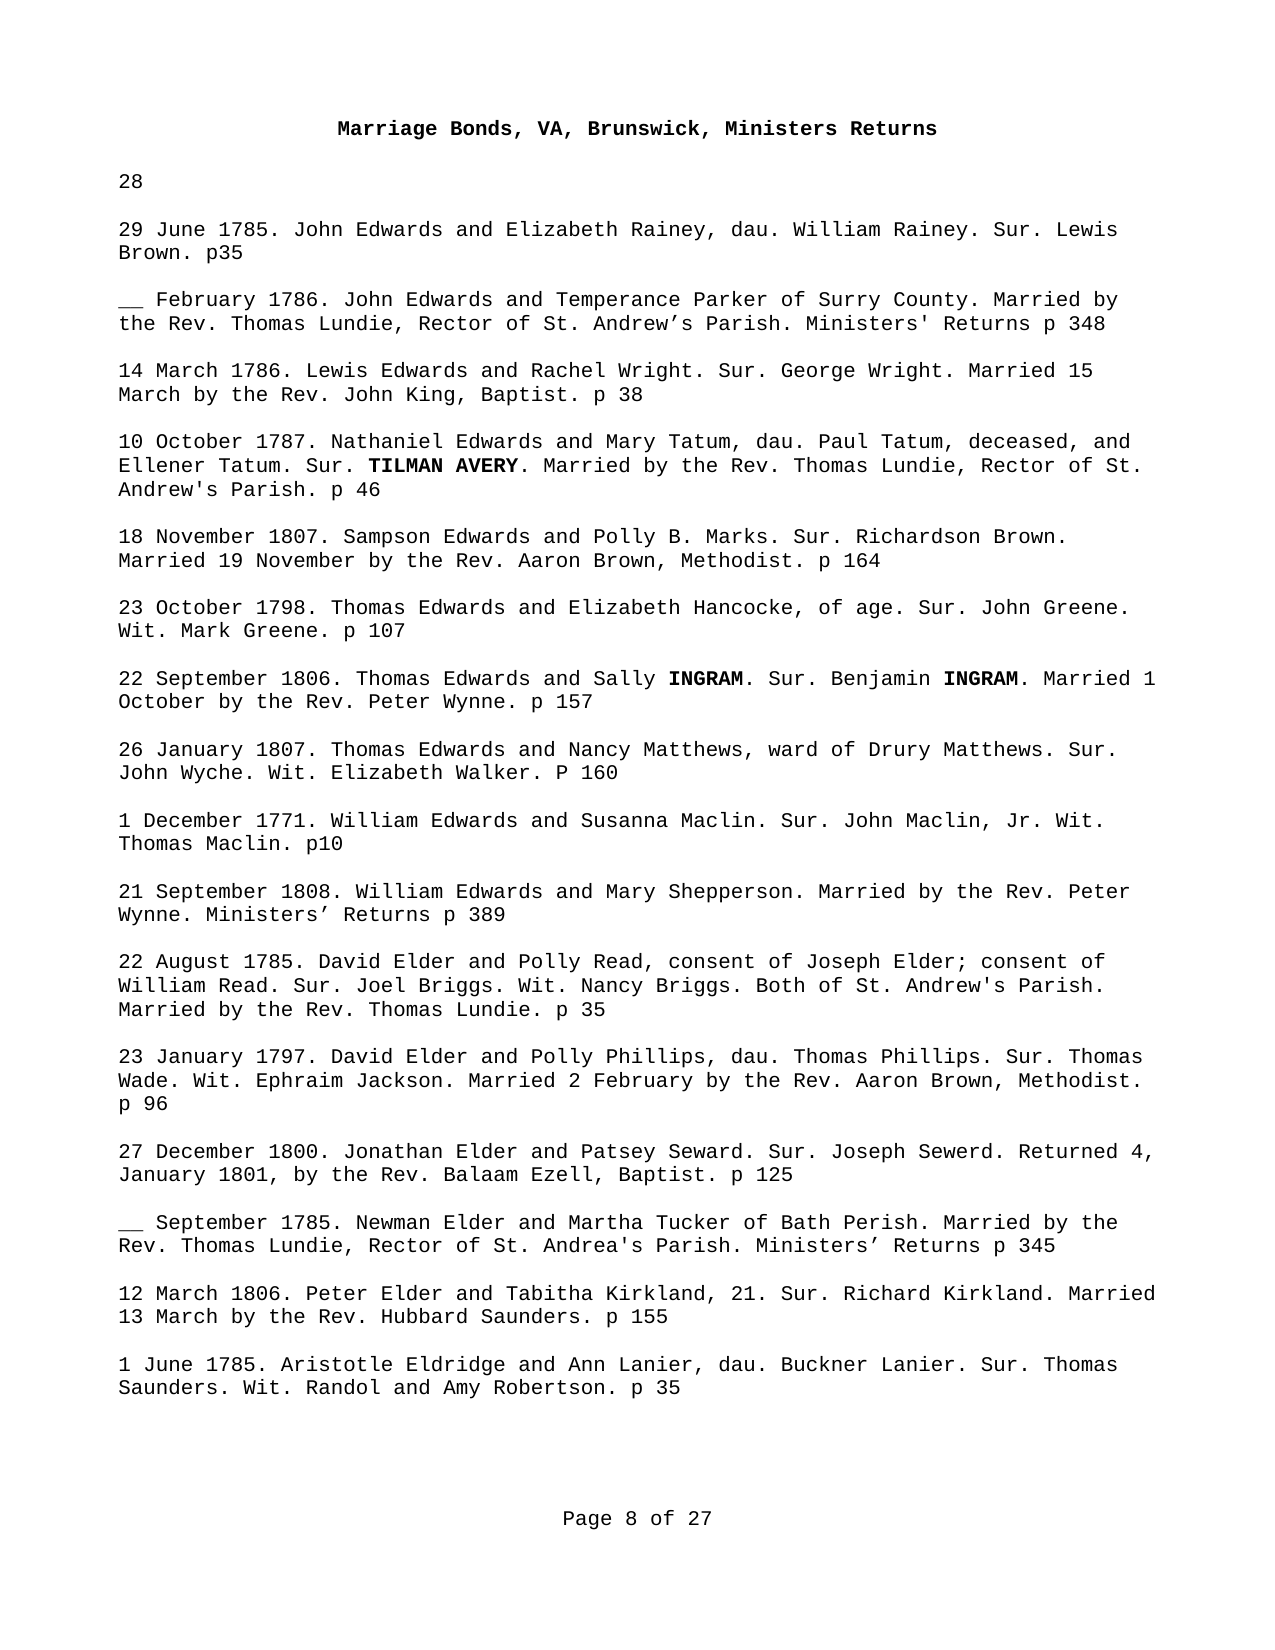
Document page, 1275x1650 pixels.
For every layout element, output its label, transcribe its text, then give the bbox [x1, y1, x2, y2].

text __ September 1785. Newman Elder and Martha Tucker of Bath Perish. Married by the Rev. Thomas Lundie, Rector of St. Andrea's Parish. Ministers’ Returns p 345 [118, 1212, 1157, 1259]
text 14 March 1786. Lewis Edwards and Rachel Wright. Sur. George Wright. Married 15 March by the Rev. John King, Baptist. p 38 [118, 360, 1157, 408]
text 18 November 1807. Sampson Edwards and Polly B. Marks. Sur. Richardson Brown. Married 19 November by the Rev. Aaron Brown, Methodist. p 164 [118, 526, 1157, 573]
text 26 January 1807. Thomas Edwards and Nancy Matthews, ward of Drury Matthews. Sur. John Wyche. Wit. Elizabeth Walker. P 160 [118, 739, 1157, 786]
text 1 December 1771. William Edwards and Susanna Maclin. Sur. John Maclin, Jr. Wit. Thomas Maclin. p10 [118, 810, 1157, 857]
text 29 June 1785. John Edwards and Elizabeth Rainey, dau. William Rainey. Sur. Lewis Brown. p35 [118, 218, 1157, 266]
text 28 [118, 171, 1157, 195]
text 23 October 1798. Thomas Edwards and Elizabeth Hancocke, of age. Sur. John Greene. Wit. Mark Greene. p 107 [118, 597, 1157, 644]
text __ February 1786. John Edwards and Temperance Parker of Surry County. Married by the Rev. Thomas Lundie, Rector of St. Andrew’s Parish. Ministers' Returns p 348 [118, 289, 1157, 337]
text 21 September 1808. William Edwards and Mary Shepperson. Married by the Rev. Peter Wynne. Ministers’ Returns p 389 [118, 881, 1157, 928]
text 22 September 1806. Thomas Edwards and Sally Ingram. Sur. Benjamin Ingram. Married 1 October by the Rev. Peter Wynne. p 157 [118, 668, 1157, 715]
text 1 June 1785. Aristotle Eldridge and Ann Lanier, dau. Buckner Lanier. Sur. Thomas Saunders. Wit. Randol and Amy Robertson. p 35 [118, 1353, 1157, 1401]
text 12 March 1806. Peter Elder and Tabitha Kirkland, 21. Sur. Richard Kirkland. Married 13 March by the Rev. Hubbard Saunders. p 155 [118, 1283, 1157, 1330]
text 27 December 1800. Jonathan Elder and Patsey Seward. Sur. Joseph Sewerd. Returned 4, January 1801, by the Rev. Balaam Ezell, Baptist. p 125 [118, 1141, 1157, 1188]
text 23 January 1797. David Elder and Polly Phillips, dau. Thomas Phillips. Sur. Thomas Wade. Wit. Ephraim Jackson. Married 2 February by the Rev. Aaron Brown, Methodist. p 96 [118, 1046, 1157, 1117]
text 10 October 1787. Nathaniel Edwards and Mary Tatum, dau. Paul Tatum, deceased, and Ellener Tatum. Sur. Tilman AVERY. Married by the Rev. Thomas Lundie, Rector of St. Andrew's Parish. p 46 [118, 431, 1157, 502]
text 22 August 1785. David Elder and Polly Read, consent of Joseph Elder; consent of William Read. Sur. Joel Briggs. Wit. Nancy Briggs. Both of St. Andrew's Parish. Married by the Rev. Thomas Lundie. p 35 [118, 952, 1157, 1022]
